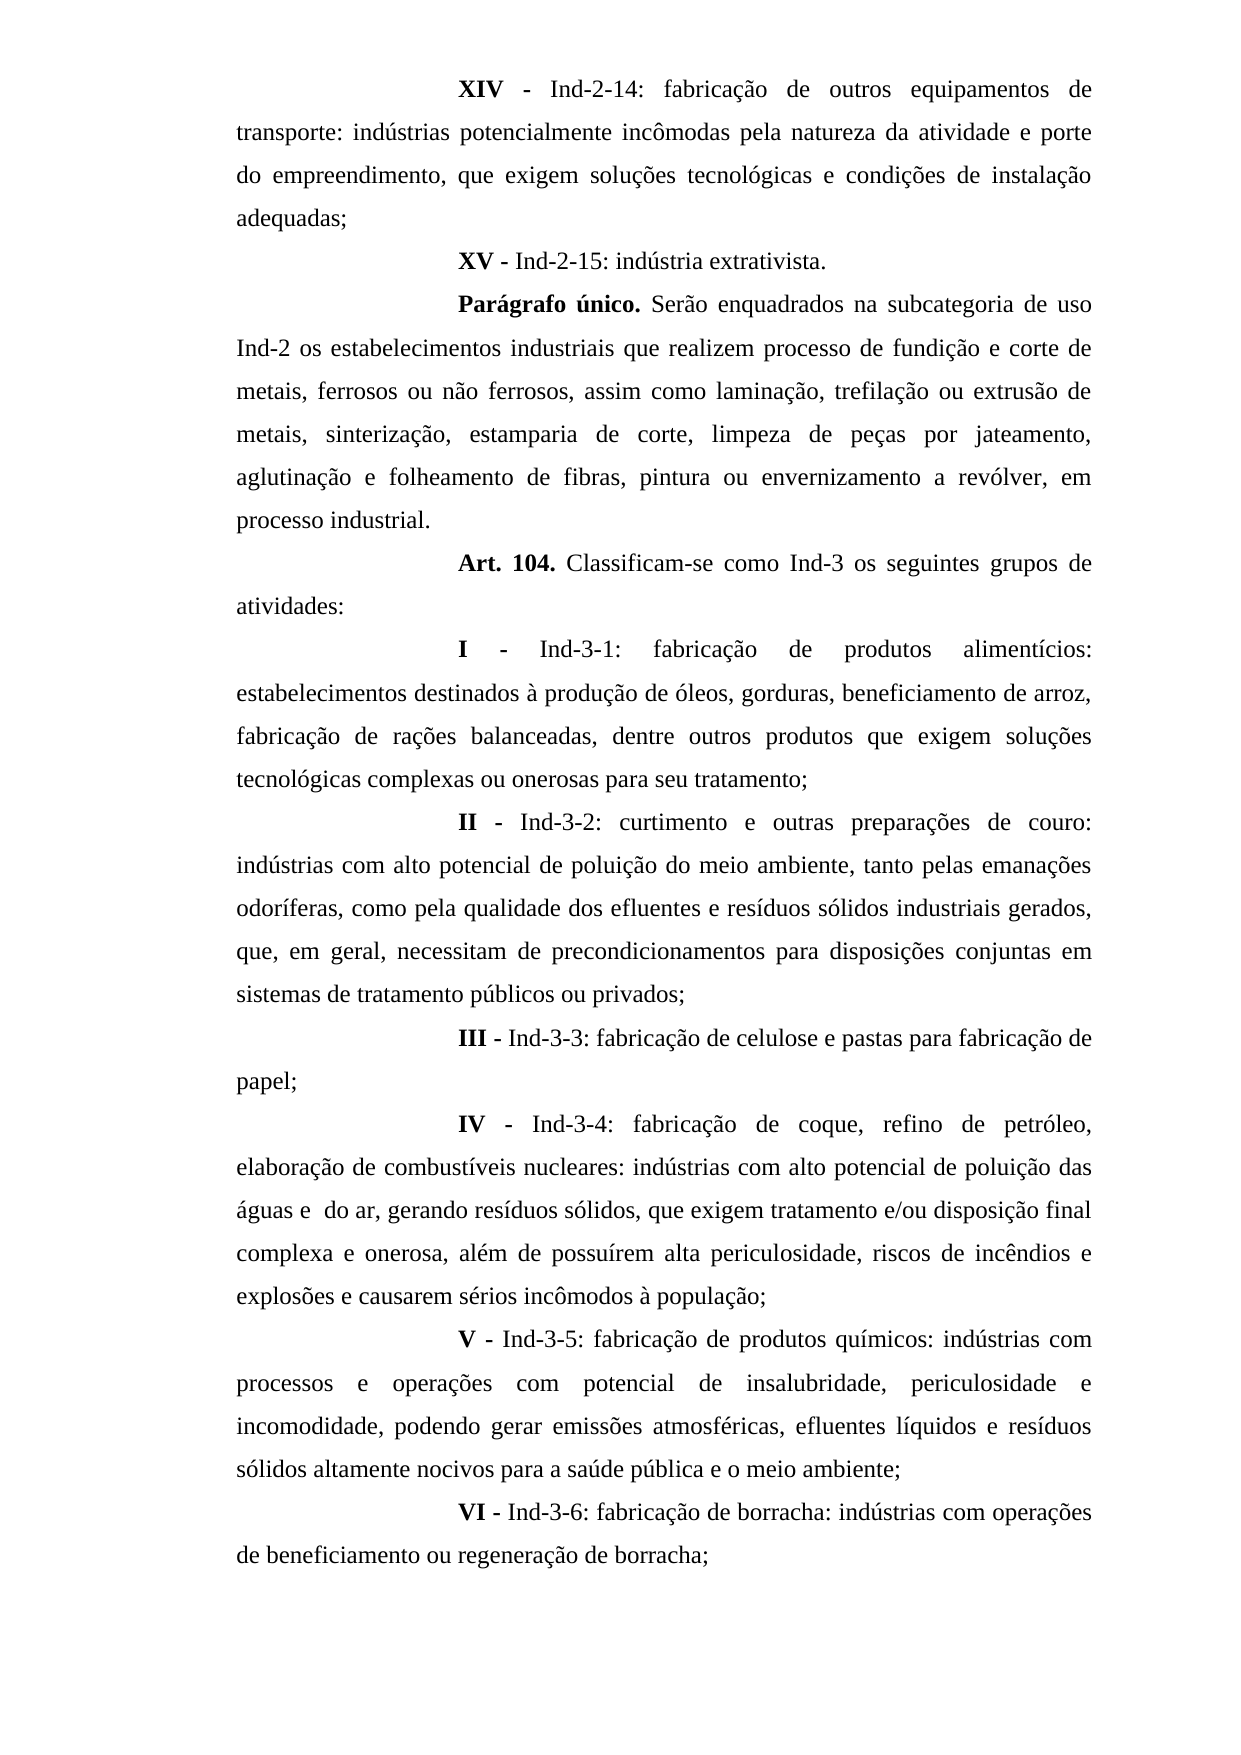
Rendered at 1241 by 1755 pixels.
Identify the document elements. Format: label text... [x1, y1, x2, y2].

text V - Ind-3-5: fabricação de produtos químicos: indústrias com processos e operações com potencial de insalubridade, periculosidade e incomodidade, podendo gerar emissões atmosféricas, efluentes líquidos e resíduos sólidos altamente nocivos para a saúde pública e o meio ambiente; [236, 1324, 1093, 1483]
text III - Ind-3-3: fabricação de celulose e pastas para fabricação de papel; [236, 1023, 1093, 1094]
text Parágrafo único. Serão enquadrados na subcategoria de uso Ind-2 os estabelecimentos industriais que realizem processo de fundição e corte de metais, ferrosos ou não ferrosos, assim como laminação, trefilação ou extrusão de metais, sinterização, estamparia de corte, limpeza de peças por jateamento, aglutinação e folheamento de fibras, pintura ou envernizamento a revólver, em processo industrial. [236, 289, 1093, 534]
text II - Ind-3-2: curtimento e outras preparações de couro: indústrias com alto potencial de poluição do meio ambiente, tanto pelas emanações odoríferas, como pela qualidade dos efluentes e resíduos sólidos industriais gerados, que, em geral, necessitam de precondicionamentos para disposições conjuntas em sistemas de tratamento públicos ou privados; [236, 807, 1093, 1008]
text IV - Ind-3-4: fabricação de coque, refino de petróleo, elaboração de combustíveis nucleares: indústrias com alto potencial de poluição das águas e do ar, gerando resíduos sólidos, que exigem tratamento e/ou disposição final complexa e onerosa, além de possuírem alta periculosidade, riscos de incêndios e explosões e causarem sérios incômodos à população; [236, 1109, 1093, 1310]
text XIV - Ind-2-14: fabricação de outros equipamentos de transporte: indústrias potencialmente incômodas pela natureza da atividade e porte do empreendimento, que exigem soluções tecnológicas e condições de instalação adequadas; [236, 74, 1093, 232]
text I - Ind-3-1: fabricação de produtos alimentícios: estabelecimentos destinados à produção de óleos, gorduras, beneficiamento de arroz, fabricação de rações balanceadas, dentre outros produtos que exigem soluções tecnológicas complexas ou onerosas para seu tratamento; [236, 634, 1093, 793]
text XV - Ind-2-15: indústria extrativista. [236, 246, 1093, 275]
text Art. 104. Classificam-se como Ind-3 os seguintes grupos de atividades: [236, 548, 1093, 620]
text VI - Ind-3-6: fabricação de borracha: indústrias com operações de beneficiamento ou regeneração de borracha; [236, 1497, 1093, 1569]
